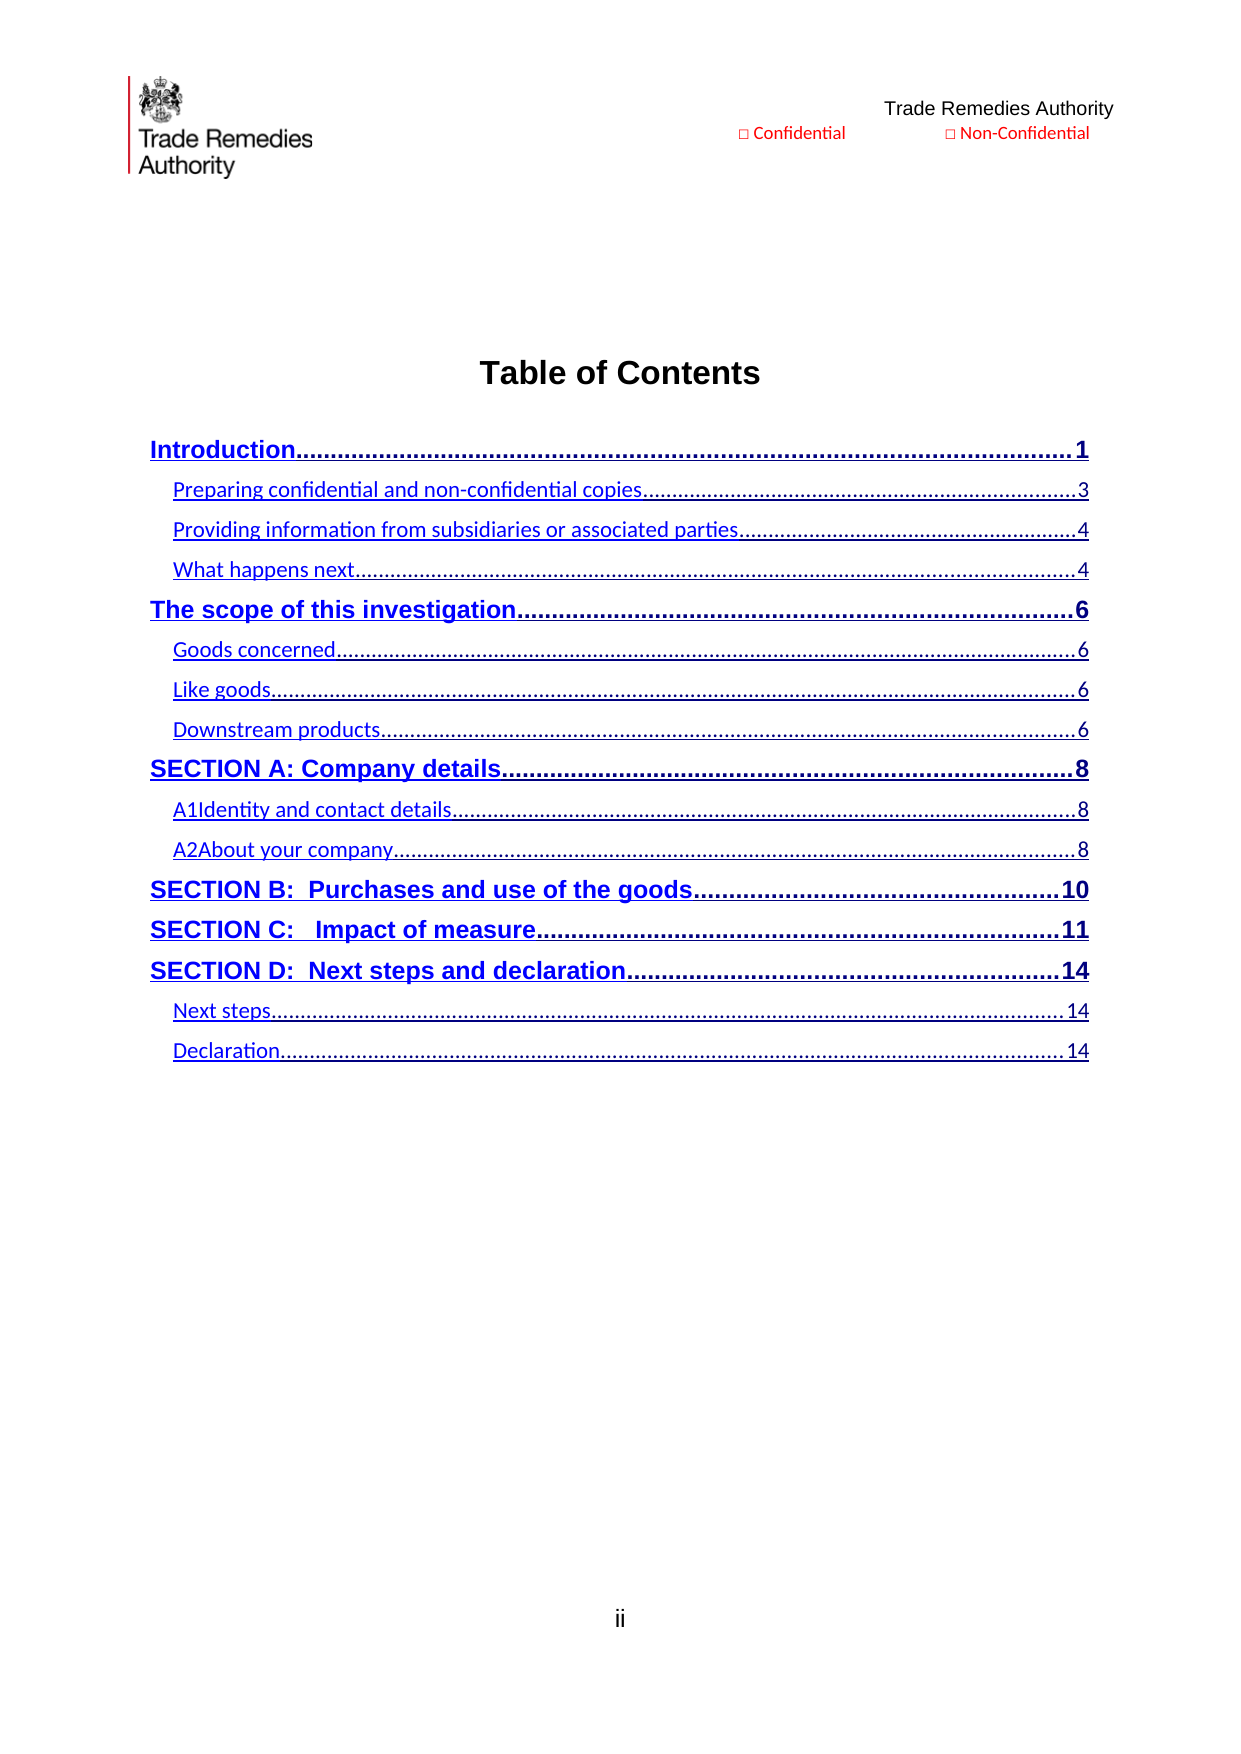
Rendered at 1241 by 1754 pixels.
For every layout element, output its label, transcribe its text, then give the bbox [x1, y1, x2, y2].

text The scope of this investigation 6 [150, 594, 1090, 623]
text Preparing confidential and non-confidential copies 3 [173, 475, 1090, 503]
text Providing information from subsidiaries or associated parties 4 [173, 515, 1090, 543]
text Next steps 14 [173, 996, 1090, 1024]
text SECTION D: Next steps and declaration 14 [150, 956, 1090, 984]
text SECTION A: Company details 8 [150, 754, 1090, 783]
text Declaration 14 [173, 1036, 1090, 1064]
text SECTION B: Purchases and use of the goods 10 [150, 874, 1090, 903]
text SECTION C: Impact of measure 11 [150, 915, 1090, 944]
text A1 Identity and contact details 8 [173, 795, 1090, 823]
text Goods concerned 6 [173, 635, 1090, 663]
text Downstream products 6 [173, 715, 1090, 743]
text A2 About your company 8 [173, 835, 1090, 863]
text Like goods 6 [173, 675, 1090, 703]
text What happens next 4 [173, 555, 1090, 583]
text Introduction 1 [150, 435, 1090, 463]
subtitle Table of Contents [150, 353, 1090, 392]
